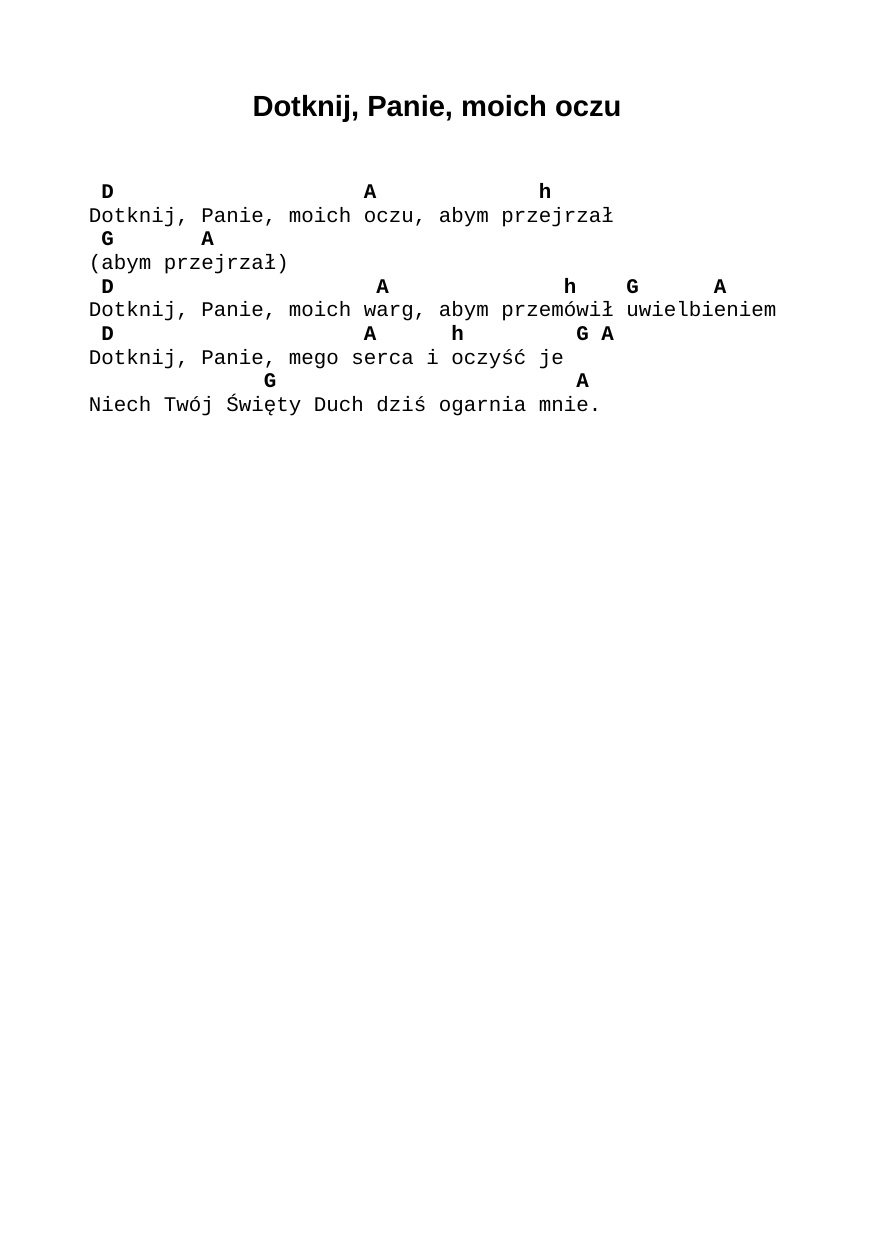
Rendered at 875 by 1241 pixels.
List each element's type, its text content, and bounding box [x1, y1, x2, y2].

text Dotknij, Panie, moich warg, abym przemówił uwielbieniem [88, 299, 786, 323]
text Dotknij, Panie, moich oczu, abym przejrzał [88, 205, 786, 228]
text D A h G A [88, 276, 786, 299]
text D A h G A [88, 323, 786, 347]
text G A [88, 370, 786, 394]
text Dotknij, Panie, mego serca i oczyść je [88, 347, 786, 370]
text D A h [88, 181, 786, 205]
text (abym przejrzał) [88, 252, 786, 276]
text Niech Twój Święty Duch dziś ogarnia mnie. [88, 394, 786, 418]
subtitle Dotknij, Panie, moich oczu [88, 88, 786, 122]
text G A [88, 228, 786, 252]
